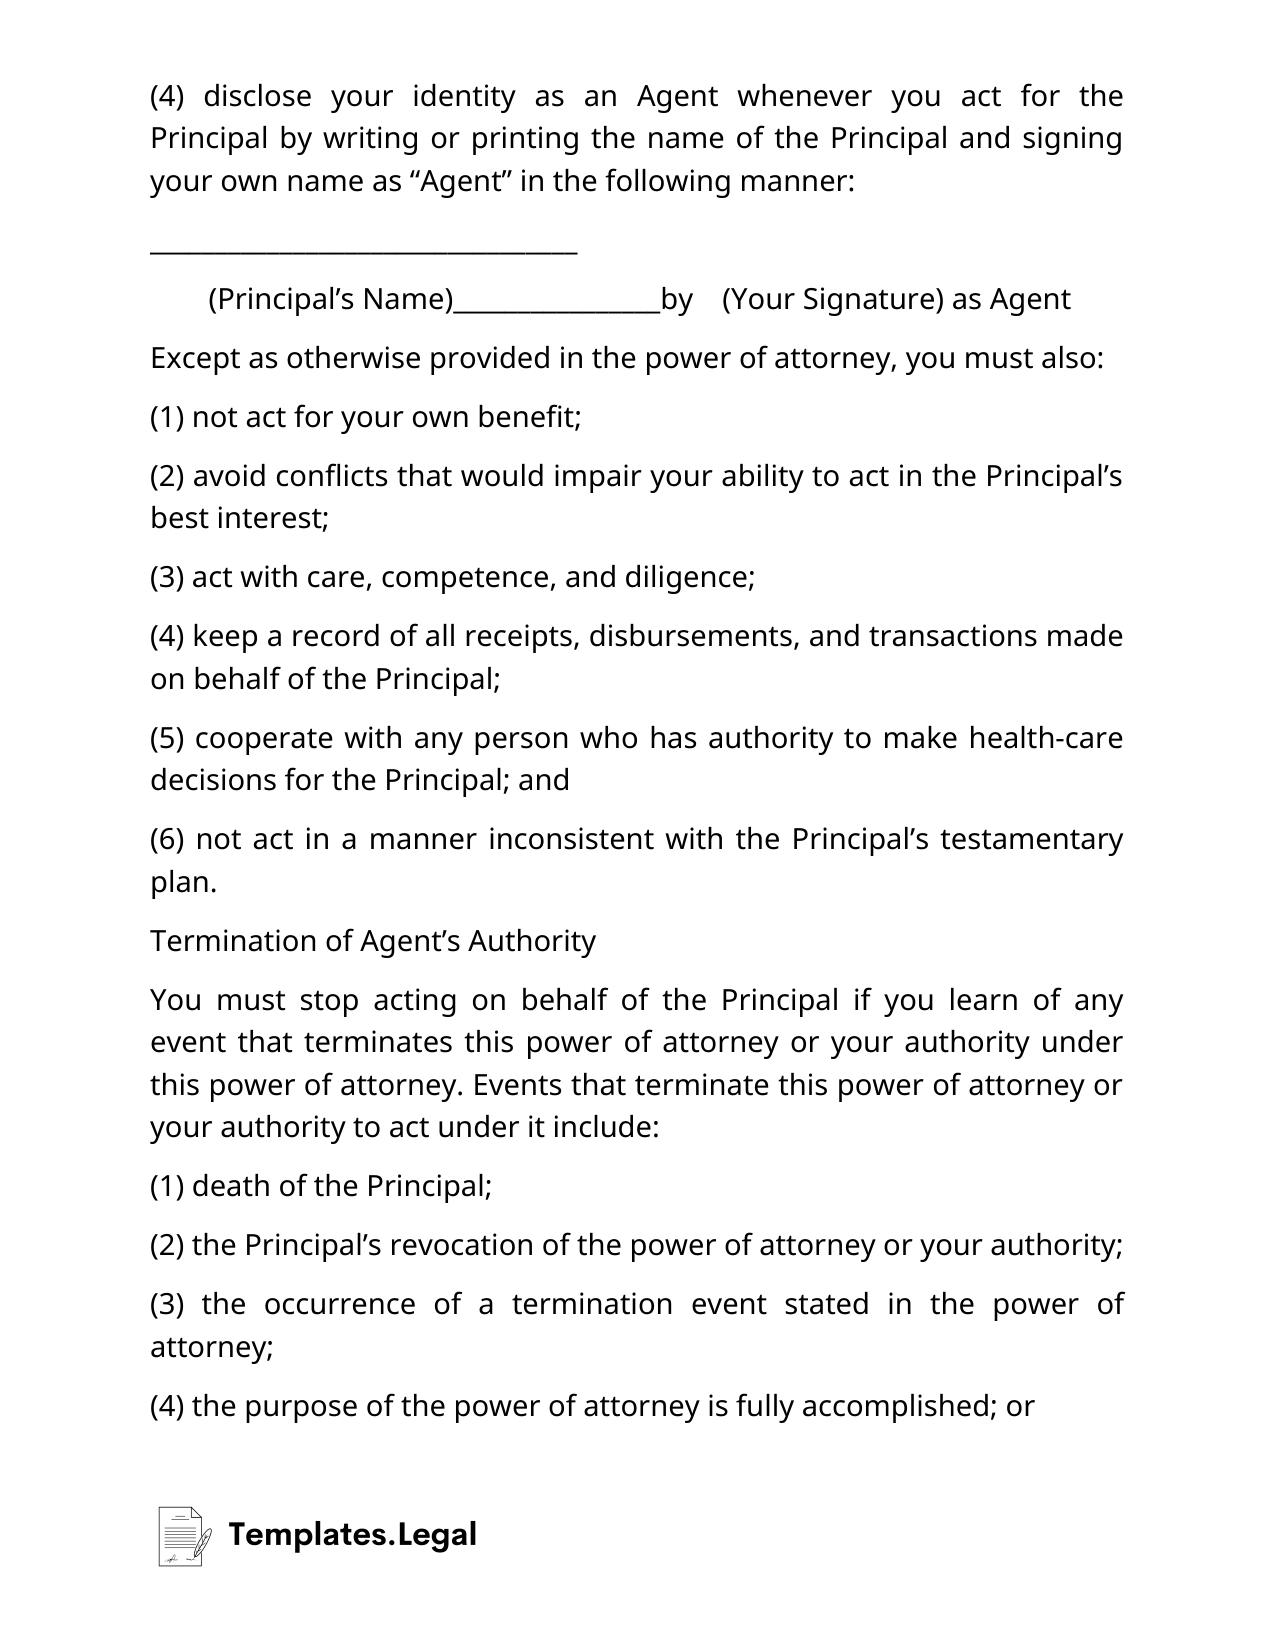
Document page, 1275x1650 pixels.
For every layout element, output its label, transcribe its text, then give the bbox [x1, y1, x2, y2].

text (4) the purpose of the power of attorney is fully accomplished; or [150, 1385, 1125, 1424]
text (6) not act in a manner inconsistent with the Principal’s testamentary plan. [150, 818, 1125, 901]
text _________________________________ [150, 219, 1125, 258]
text (1) not act for your own benefit; [150, 396, 1125, 436]
text (Principal’s Name)________________by (Your Signature) as Agent [150, 278, 1125, 318]
text You must stop acting on behalf of the Principal if you learn of any event that terminates this power of attorney or your authority under this power of attorney. Events that terminate this power of attorney or your authority to act under it include: [150, 979, 1125, 1146]
text (3) act with care, competence, and diligence; [150, 557, 1125, 596]
text (2) the Principal’s revocation of the power of attorney or your authority; [150, 1224, 1125, 1264]
text (4) keep a record of all receipts, disbursements, and transactions made on behalf of the Principal; [150, 616, 1125, 698]
text (3) the occurrence of a termination event stated in the power of attorney; [150, 1283, 1125, 1366]
text (5) cooperate with any person who has authority to make health-care decisions for the Principal; and [150, 717, 1125, 799]
text Termination of Agent’s Authority [150, 920, 1125, 960]
text (1) death of the Principal; [150, 1165, 1125, 1205]
text (4) disclose your identity as an Agent whenever you act for the Principal by writing or printing the name of the Principal and signing your own name as “Agent” in the following manner: [150, 75, 1125, 199]
text Except as otherwise provided in the power of attorney, you must also: [150, 337, 1125, 377]
text (2) avoid conflicts that would impair your ability to act in the Principal’s best interest; [150, 455, 1125, 537]
